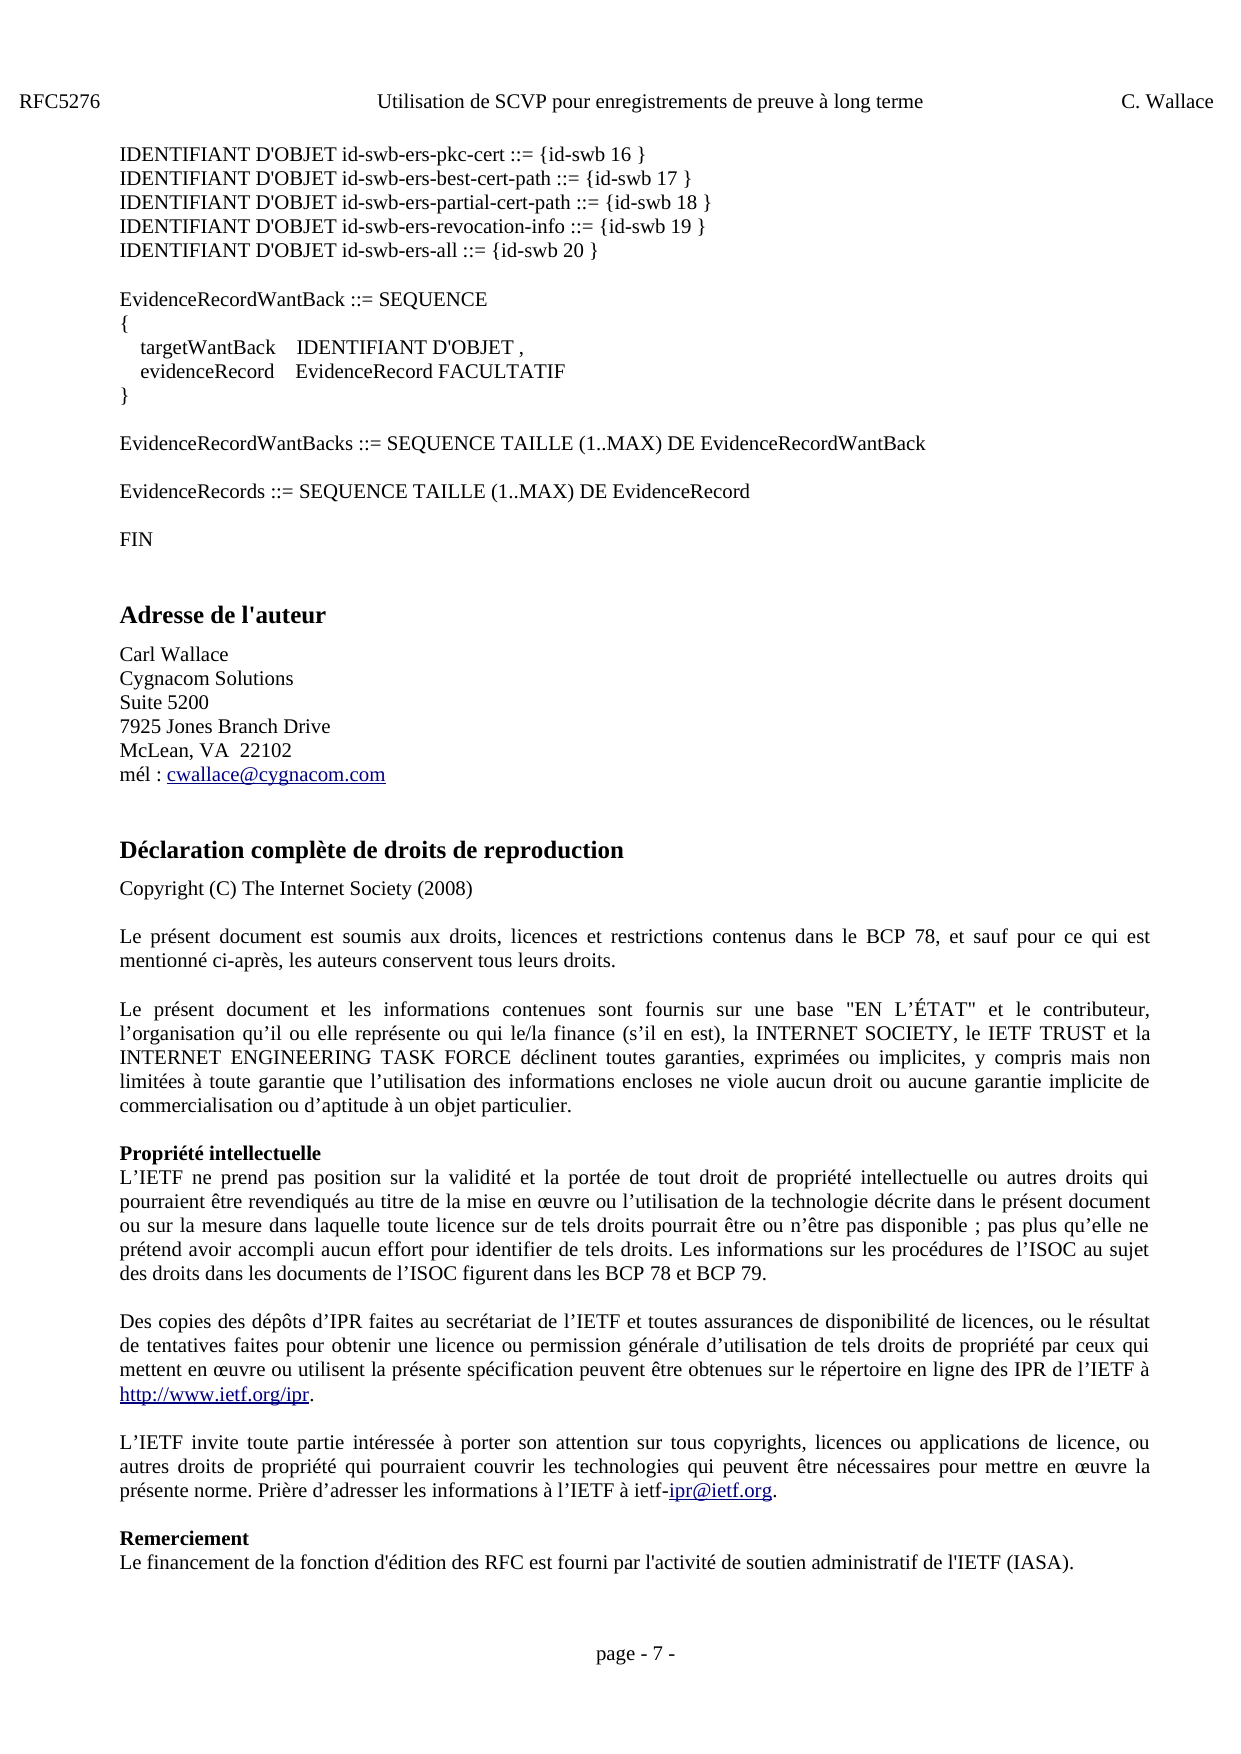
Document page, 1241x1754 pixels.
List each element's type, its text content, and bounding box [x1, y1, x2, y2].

text evidenceRecord EvidenceRecord FACULTATIF [119, 359, 1152, 383]
text IDENTIFIANT D'OBJET id-swb-ers-pkc-cert ::= {id-swb 16 } [119, 142, 1152, 166]
text Remerciement [119, 1526, 1152, 1550]
text Carl Wallace [119, 641, 1152, 666]
text Des copies des dépôts d’IPR faites au secrétariat de l’IETF et toutes assurances de disponibilité de licences, ou le résultat de tentatives faites pour obtenir une licence ou permission générale d’utilisation de tels droits de propriété par ceux qui mettent en œuvre ou utilisent la présente spécification peuvent être obtenues sur le répertoire en ligne des IPR de l’IETF à http://www.ietf.org/ipr. [119, 1309, 1152, 1406]
text EvidenceRecordWantBack ::= SEQUENCE [119, 286, 1152, 311]
text Propriété intellectuelle [119, 1141, 1152, 1165]
text { [119, 311, 1152, 334]
text EvidenceRecords ::= SEQUENCE TAILLE (1..MAX) DE EvidenceRecord [119, 479, 1152, 503]
text targetWantBack IDENTIFIANT D'OBJET , [119, 334, 1152, 359]
text L’IETF ne prend pas position sur la validité et la portée de tout droit de propriété intellectuelle ou autres droits qui pourraient être revendiqués au titre de la mise en œuvre ou l’utilisation de la technologie décrite dans le présent document ou sur la mesure dans laquelle toute licence sur de tels droits pourrait être ou n’être pas disponible ; pas plus qu’elle ne prétend avoir accompli aucun effort pour identifier de tels droits. Les informations sur les procédures de l’ISOC au sujet des droits dans les documents de l’ISOC figurent dans les BCP 78 et BCP 79. [119, 1165, 1152, 1285]
text IDENTIFIANT D'OBJET id-swb-ers-best-cert-path ::= {id-swb 17 } [119, 166, 1152, 190]
subtitle Adresse de l'auteur [119, 600, 1152, 629]
text Le présent document est soumis aux droits, licences et restrictions contenus dans le BCP 78, et sauf pour ce qui est mentionné ci-après, les auteurs conservent tous leurs droits. [119, 924, 1152, 972]
text Copyright (C) The Internet Society (2008) [119, 876, 1152, 900]
text 7925 Jones Branch Drive [119, 714, 1152, 738]
text mél : cwallace@cygnacom.com [119, 762, 1152, 786]
subtitle Déclaration complète de droits de reproduction [119, 835, 1152, 864]
text Suite 5200 [119, 689, 1152, 714]
text Cygnacom Solutions [119, 666, 1152, 689]
text } [119, 383, 1152, 407]
text FIN [119, 527, 1152, 551]
text McLean, VA 22102 [119, 738, 1152, 762]
text IDENTIFIANT D'OBJET id-swb-ers-all ::= {id-swb 20 } [119, 238, 1152, 262]
text EvidenceRecordWantBacks ::= SEQUENCE TAILLE (1..MAX) DE EvidenceRecordWantBack [119, 431, 1152, 455]
text IDENTIFIANT D'OBJET id-swb-ers-revocation-info ::= {id-swb 19 } [119, 214, 1152, 238]
text IDENTIFIANT D'OBJET id-swb-ers-partial-cert-path ::= {id-swb 18 } [119, 190, 1152, 214]
text Le présent document et les informations contenues sont fournis sur une base "EN L’ÉTAT" et le contributeur, l’organisation qu’il ou elle représente ou qui le/la finance (s’il en est), la INTERNET SOCIETY, le IETF TRUST et la INTERNET ENGINEERING TASK FORCE déclinent toutes garanties, exprimées ou implicites, y compris mais non limitées à toute garantie que l’utilisation des informations encloses ne viole aucun droit ou aucune garantie implicite de commercialisation ou d’aptitude à un objet particulier. [119, 996, 1152, 1117]
text L’IETF invite toute partie intéressée à porter son attention sur tous copyrights, licences ou applications de licence, ou autres droits de propriété qui pourraient couvrir les technologies qui peuvent être nécessaires pour mettre en œuvre la présente norme. Prière d’adresser les informations à l’IETF à ietf-ipr@ietf.org. [119, 1429, 1152, 1502]
text Le financement de la fonction d'édition des RFC est fourni par l'activité de soutien administratif de l'IETF (IASA). [119, 1550, 1152, 1574]
